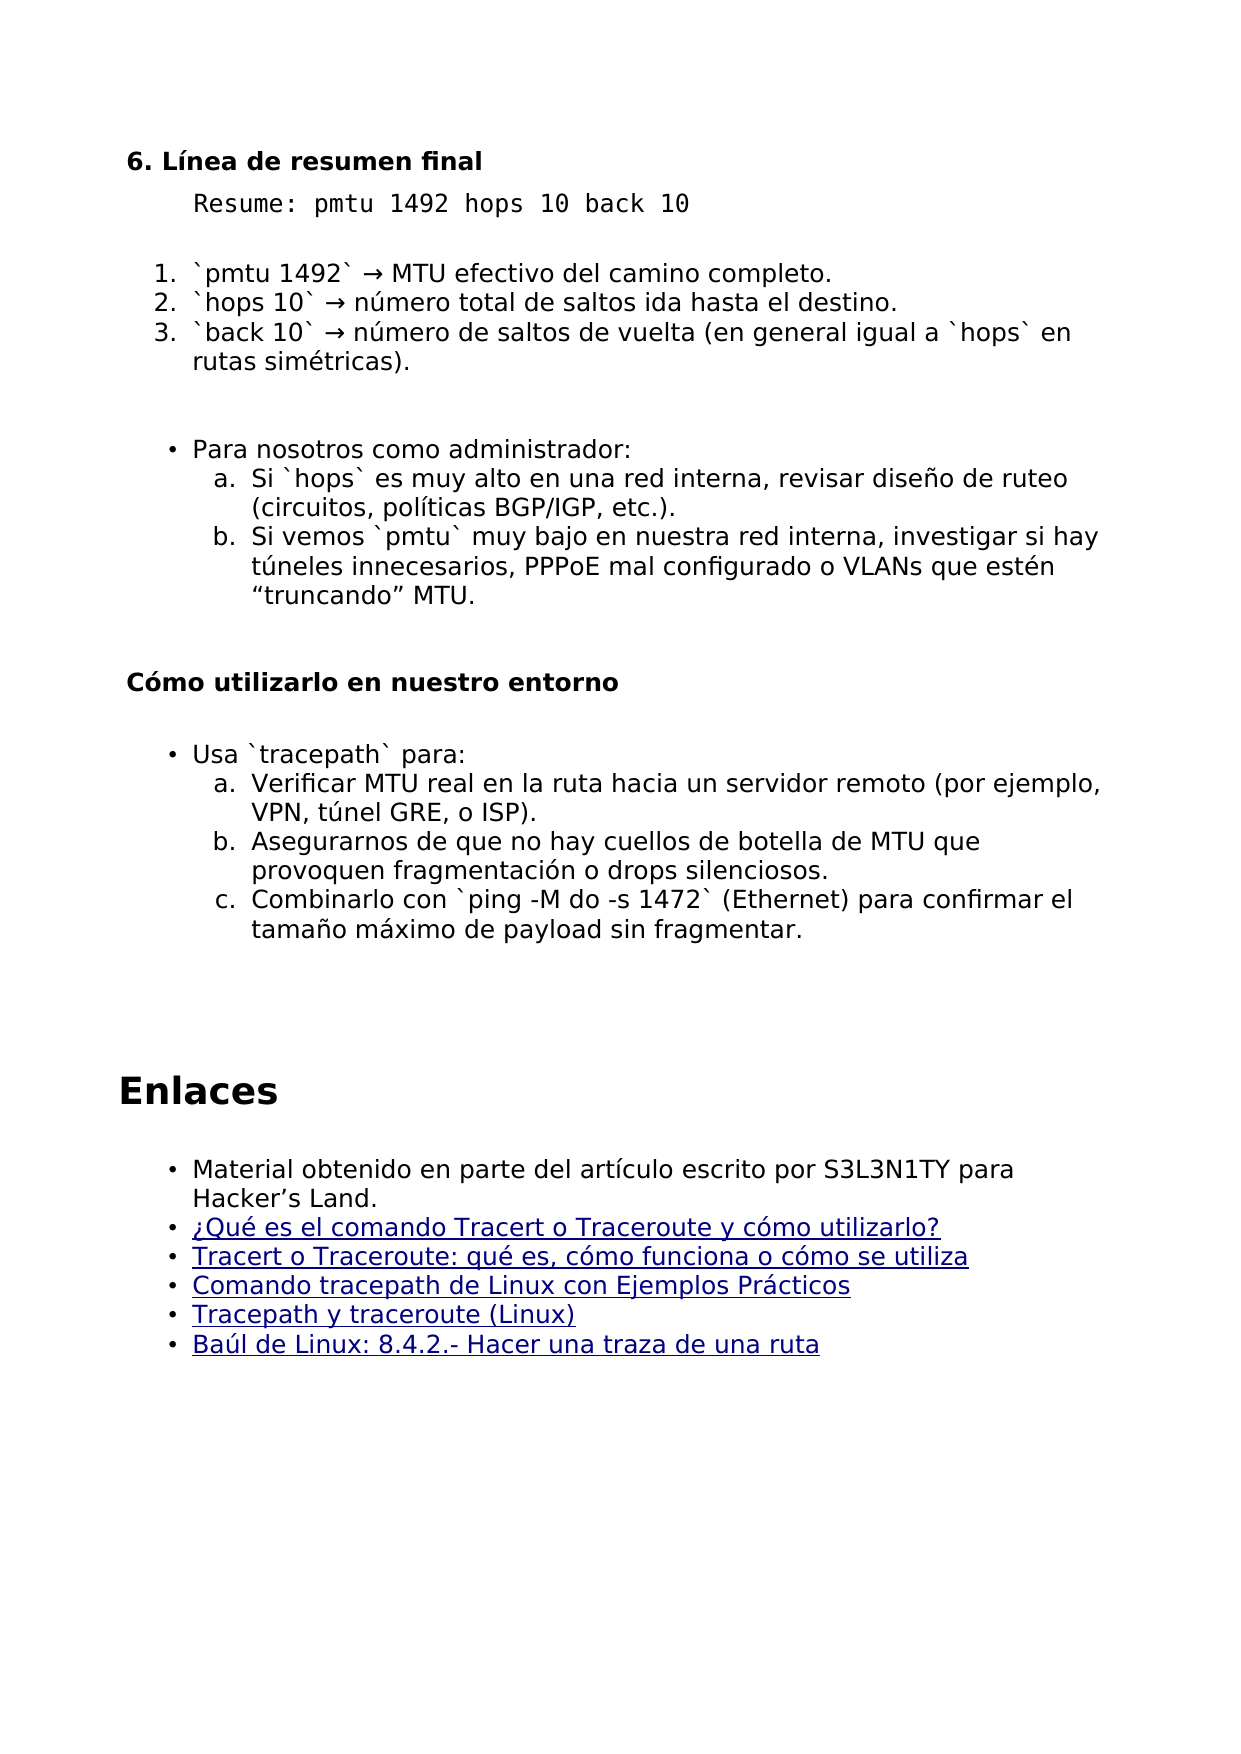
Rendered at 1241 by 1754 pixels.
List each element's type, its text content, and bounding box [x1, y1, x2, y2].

text Resume: pmtu 1492 hops 10 back 10 [118, 189, 1122, 218]
list Baúl de Linux: 8.4.2.- Hacer una traza de una ruta [177, 1330, 1122, 1359]
list Si `hops` es muy alto en una red interna, revisar diseño de ruteo (circuitos, políticas BGP/IGP, etc.). [236, 464, 1122, 522]
text 6. Línea de resumen final [118, 118, 1122, 176]
list Verificar MTU real en la ruta hacia un servidor remoto (por ejemplo, VPN, túnel GRE, o ISP). [236, 769, 1122, 827]
list ¿Qué es el comando Tracert o Traceroute y cómo utilizarlo? [177, 1213, 1122, 1242]
list Si vemos `pmtu` muy bajo en nuestra red interna, investigar si hay túneles innecesarios, PPPoE mal configurado o VLANs que estén “truncando” MTU. [236, 522, 1122, 610]
list Para nosotros como administrador: [177, 435, 1122, 464]
list Combinarlo con `ping -M do -s 1472` (Ethernet) para confirmar el tamaño máximo de payload sin fragmentar. [236, 886, 1122, 944]
text Cómo utilizarlo en nuestro entorno [118, 639, 1122, 698]
list Tracepath y traceroute (Linux) [177, 1301, 1122, 1330]
subtitle Enlaces [118, 1069, 1122, 1113]
list Material obtenido en parte del artículo escrito por S3L3N1TY para Hacker’s Land. [177, 1155, 1122, 1213]
list Comando tracepath de Linux con Ejemplos Prácticos [177, 1272, 1122, 1301]
list Usa `tracepath` para: [177, 740, 1122, 769]
list `hops 10` → número total de saltos ida hasta el destino. [177, 288, 1122, 318]
list Tracert o Traceroute: qué es, cómo funciona o cómo se utiliza [177, 1242, 1122, 1272]
list Asegurarnos de que no hay cuellos de botella de MTU que provoquen fragmentación o drops silenciosos. [236, 827, 1122, 886]
list `pmtu 1492` → MTU efectivo del camino completo. [177, 259, 1122, 288]
list `back 10` → número de saltos de vuelta (en general igual a `hops` en rutas simétricas). [177, 318, 1122, 376]
